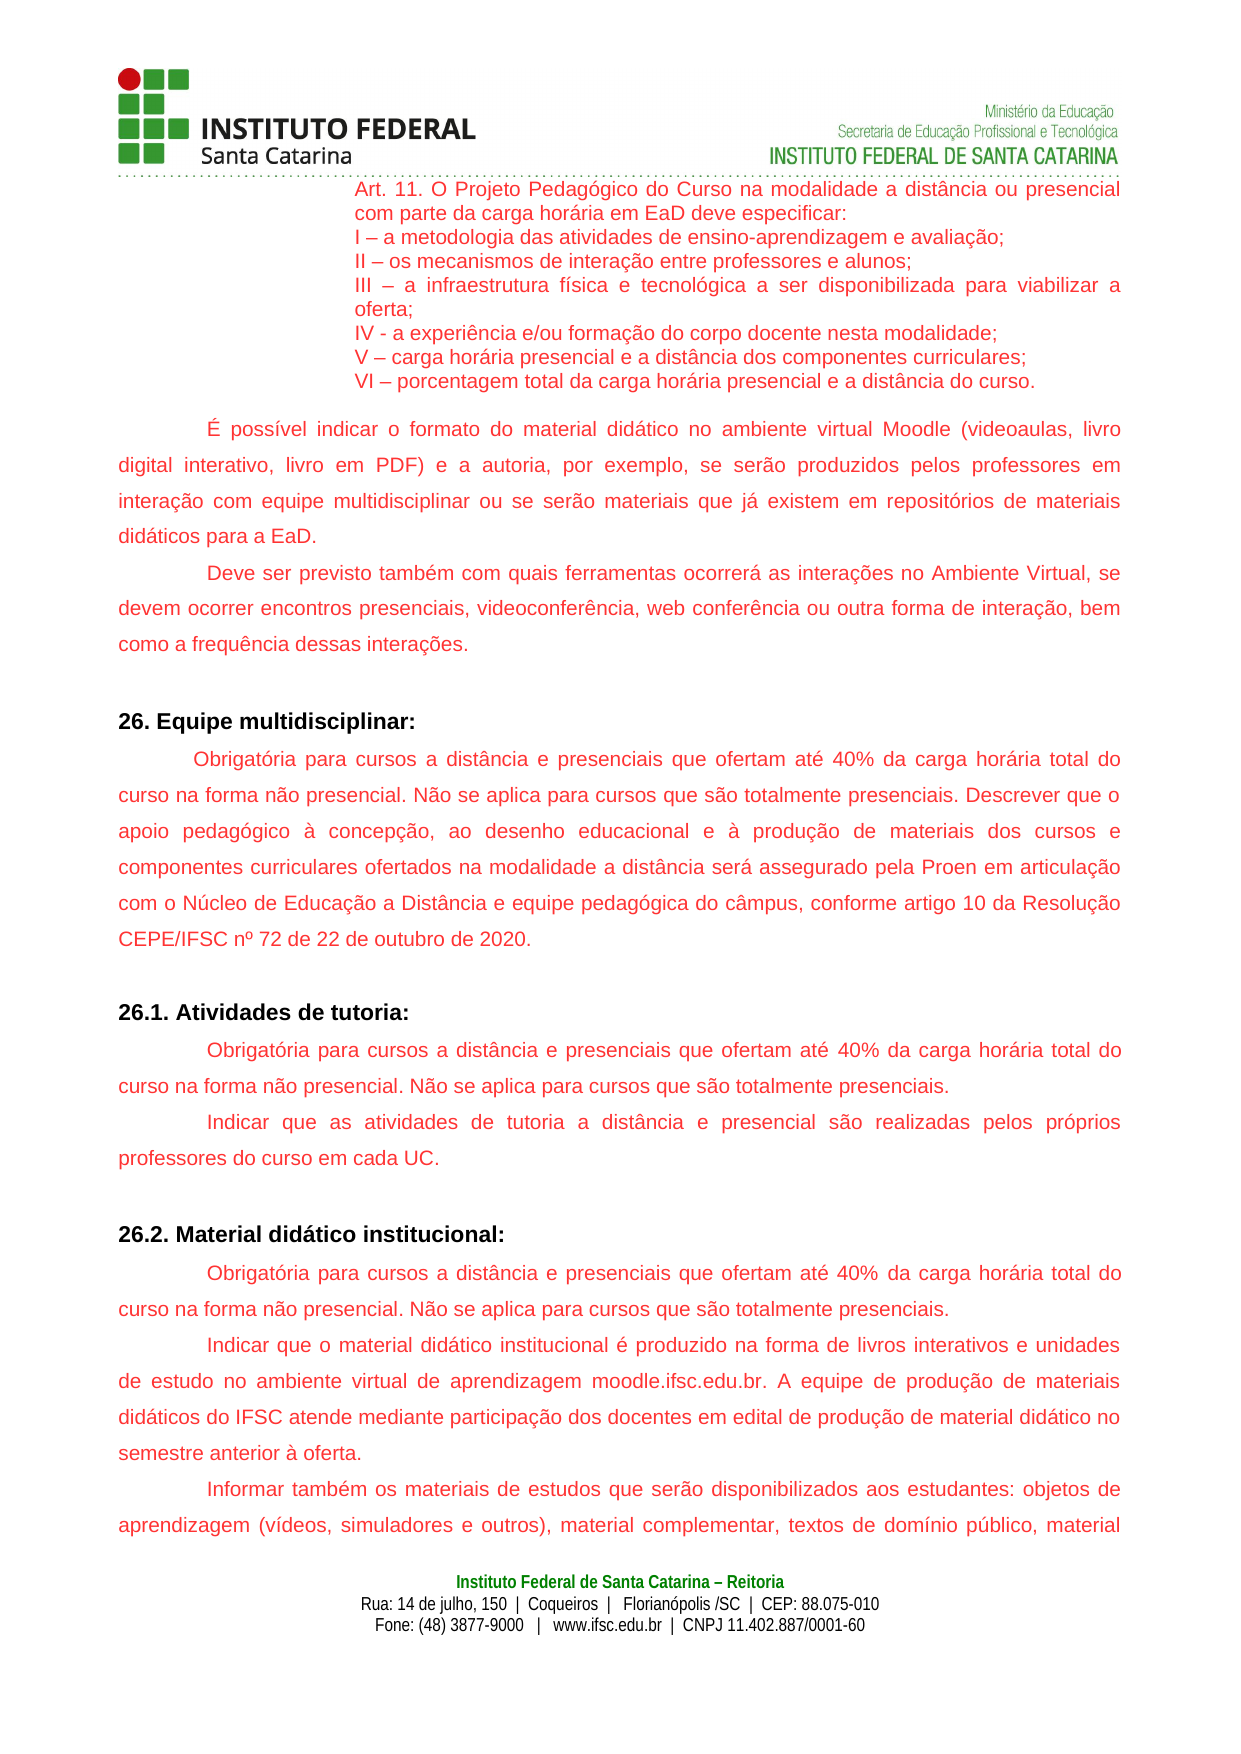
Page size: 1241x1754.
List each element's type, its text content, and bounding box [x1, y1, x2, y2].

text II – os mecanismos de interação entre professores e alunos; [354, 249, 1122, 273]
text III – a infraestrutura física e tecnológica a ser disponibilizada para viabilizar a oferta; [354, 273, 1122, 321]
text IV - a experiência e/ou formação do corpo docente nesta modalidade; [354, 321, 1122, 345]
text I – a metodologia das atividades de ensino-aprendizagem e avaliação; [354, 225, 1122, 249]
text 26. Equipe multidisciplinar: [118, 708, 1122, 734]
text Art. 11. O Projeto Pedagógico do Curso na modalidade a distância ou presencial com parte da carga horária em EaD deve especificar: [354, 176, 1122, 225]
text V – carga horária presencial e a distância dos componentes curriculares; [354, 345, 1122, 369]
text Obrigatória para cursos a distância e presenciais que ofertam até 40% da carga horária total do curso na forma não presencial. Não se aplica para cursos que são totalmente presenciais. [118, 1038, 1122, 1098]
text Obrigatória para cursos a distância e presenciais que ofertam até 40% da carga horária total do curso na forma não presencial. Não se aplica para cursos que são totalmente presenciais. Descrever que o apoio pedagógico à concepção, ao desenho educacional e à produção de materiais dos cursos e componentes curriculares ofertados na modalidade a distância será assegurado pela Proen em articulação com o Núcleo de Educação a Distância e equipe pedagógica do câmpus, conforme artigo 10 da Resolução CEPE/IFSC nº 72 de 22 de outubro de 2020. [118, 747, 1122, 951]
text 26.1. Atividades de tutoria: [118, 999, 1122, 1025]
text É possível indicar o formato do material didático no ambiente virtual Moodle (videoaulas, livro digital interativo, livro em PDF) e a autoria, por exemplo, se serão produzidos pelos professores em interação com equipe multidisciplinar ou se serão materiais que já existem em repositórios de materiais didáticos para a EaD. [118, 417, 1122, 548]
picture [118, 68, 1123, 177]
text Obrigatória para cursos a distância e presenciais que ofertam até 40% da carga horária total do curso na forma não presencial. Não se aplica para cursos que são totalmente presenciais. [118, 1261, 1122, 1321]
text 26.2. Material didático institucional: [118, 1221, 1122, 1248]
text VI – porcentagem total da carga horária presencial e a distância do curso. [354, 369, 1122, 393]
text Indicar que o material didático institucional é produzido na forma de livros interativos e unidades de estudo no ambiente virtual de aprendizagem moodle.ifsc.edu.br. A equipe de produção de materiais didáticos do IFSC atende mediante participação dos docentes em edital de produção de material didático no semestre anterior à oferta. [118, 1333, 1122, 1464]
text Indicar que as atividades de tutoria a distância e presencial são realizadas pelos próprios professores do curso em cada UC. [118, 1110, 1122, 1170]
text Deve ser previsto também com quais ferramentas ocorrerá as interações no Ambiente Virtual, se devem ocorrer encontros presenciais, videoconferência, web conferência ou outra forma de interação, bem como a frequência dessas interações. [118, 560, 1122, 656]
text Informar também os materiais de estudos que serão disponibilizados aos estudantes: objetos de aprendizagem (vídeos, simuladores e outros), material complementar, textos de domínio público, material [118, 1476, 1122, 1536]
